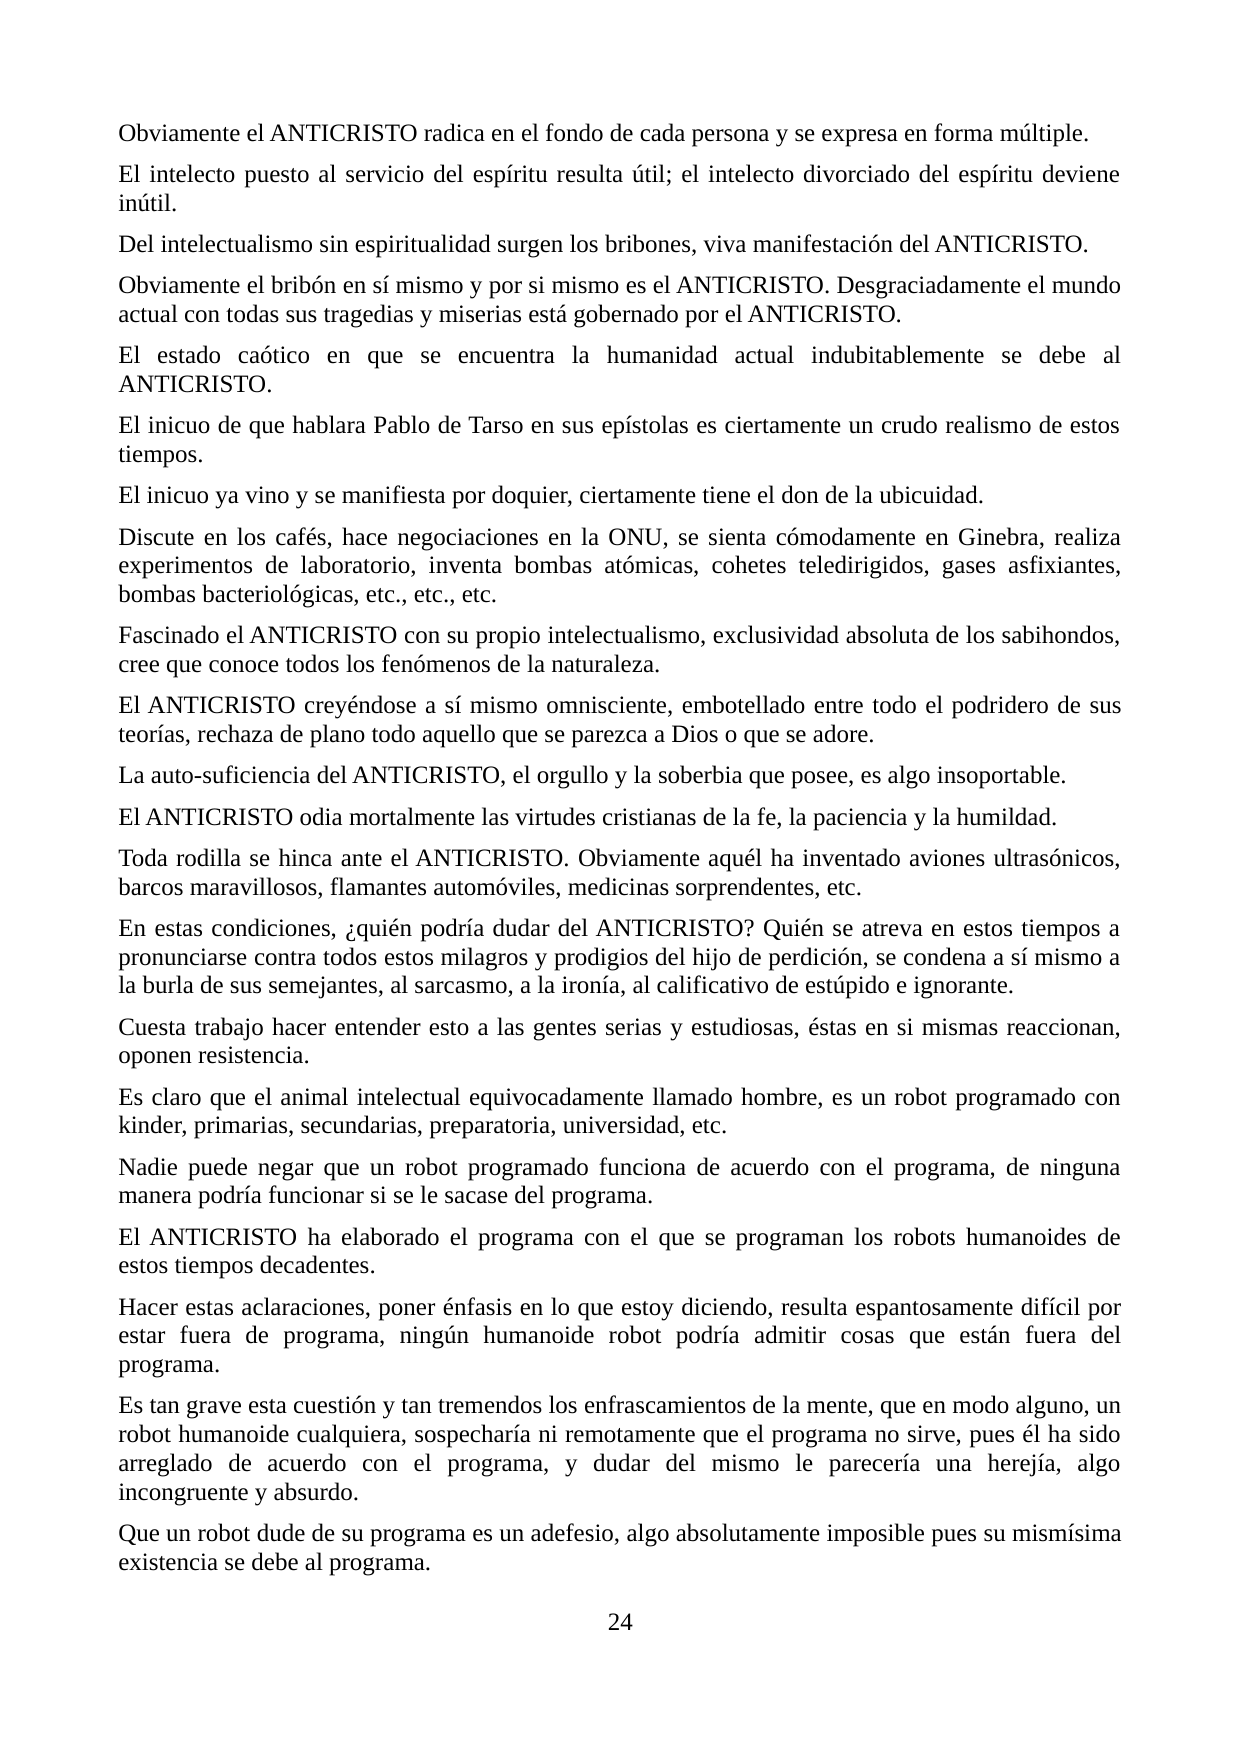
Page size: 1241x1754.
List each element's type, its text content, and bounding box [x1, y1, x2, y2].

text Cuesta trabajo hacer entender esto a las gentes serias y estudiosas, éstas en si mismas reaccionan, oponen resistencia. [118, 1012, 1122, 1069]
text Obviamente el ANTICRISTO radica en el fondo de cada persona y se expresa en forma múltiple. [118, 118, 1122, 147]
text Obviamente el bribón en sí mismo y por si mismo es el ANTICRISTO. Desgraciadamente el mundo actual con todas sus tragedias y miserias está gobernado por el ANTICRISTO. [118, 271, 1122, 328]
text El intelecto puesto al servicio del espíritu resulta útil; el intelecto divorciado del espíritu deviene inútil. [118, 159, 1122, 217]
text Nadie puede negar que un robot programado funciona de acuerdo con el programa, de ninguna manera podría funcionar si se le sacase del programa. [118, 1152, 1122, 1209]
text Toda rodilla se hinca ante el ANTICRISTO. Obviamente aquél ha inventado aviones ultrasónicos, barcos maravillosos, flamantes automóviles, medicinas sorprendentes, etc. [118, 843, 1122, 901]
text Discute en los cafés, hace negociaciones en la ONU, se sienta cómodamente en Ginebra, realiza experimentos de laboratorio, inventa bombas atómicas, cohetes teledirigidos, gases asfixiantes, bombas bacteriológicas, etc., etc., etc. [118, 522, 1122, 608]
text Que un robot dude de su programa es un adefesio, algo absolutamente imposible pues su mismísima existencia se debe al programa. [118, 1518, 1122, 1576]
text Hacer estas aclaraciones, poner énfasis en lo que estoy diciendo, resulta espantosamente difícil por estar fuera de programa, ningún humanoide robot podría admitir cosas que están fuera del programa. [118, 1292, 1122, 1378]
text El inicuo de que hablara Pablo de Tarso en sus epístolas es ciertamente un crudo realismo de estos tiempos. [118, 411, 1122, 468]
text La auto-suficiencia del ANTICRISTO, el orgullo y la soberbia que posee, es algo insoportable. [118, 761, 1122, 789]
text El ANTICRISTO odia mortalmente las virtudes cristianas de la fe, la paciencia y la humildad. [118, 802, 1122, 831]
text En estas condiciones, ¿quién podría dudar del ANTICRISTO? Quién se atreva en estos tiempos a pronunciarse contra todos estos milagros y prodigios del hijo de perdición, se condena a sí mismo a la burla de sus semejantes, al sarcasmo, a la ironía, al calificativo de estúpido e ignorante. [118, 913, 1122, 999]
text Fascinado el ANTICRISTO con su propio intelectualismo, exclusividad absoluta de los sabihondos, cree que conoce todos los fenómenos de la naturaleza. [118, 621, 1122, 678]
text Del intelectualismo sin espiritualidad surgen los bribones, viva manifestación del ANTICRISTO. [118, 229, 1122, 258]
text Es claro que el animal intelectual equivocadamente llamado hombre, es un robot programado con kinder, primarias, secundarias, preparatoria, universidad, etc. [118, 1082, 1122, 1139]
text El estado caótico en que se encuentra la humanidad actual indubitablemente se debe al ANTICRISTO. [118, 341, 1122, 398]
text El ANTICRISTO ha elaborado el programa con el que se programan los robots humanoides de estos tiempos decadentes. [118, 1222, 1122, 1279]
text El inicuo ya vino y se manifiesta por doquier, ciertamente tiene el don de la ubicuidad. [118, 481, 1122, 509]
text Es tan grave esta cuestión y tan tremendos los enfrascamientos de la mente, que en modo alguno, un robot humanoide cualquiera, sospecharía ni remotamente que el programa no sirve, pues él ha sido arreglado de acuerdo con el programa, y dudar del mismo le parecería una herejía, algo incongruente y absurdo. [118, 1391, 1122, 1506]
text El ANTICRISTO creyéndose a sí mismo omnisciente, embotellado entre todo el podridero de sus teorías, rechaza de plano todo aquello que se parezca a Dios o que se adore. [118, 691, 1122, 748]
